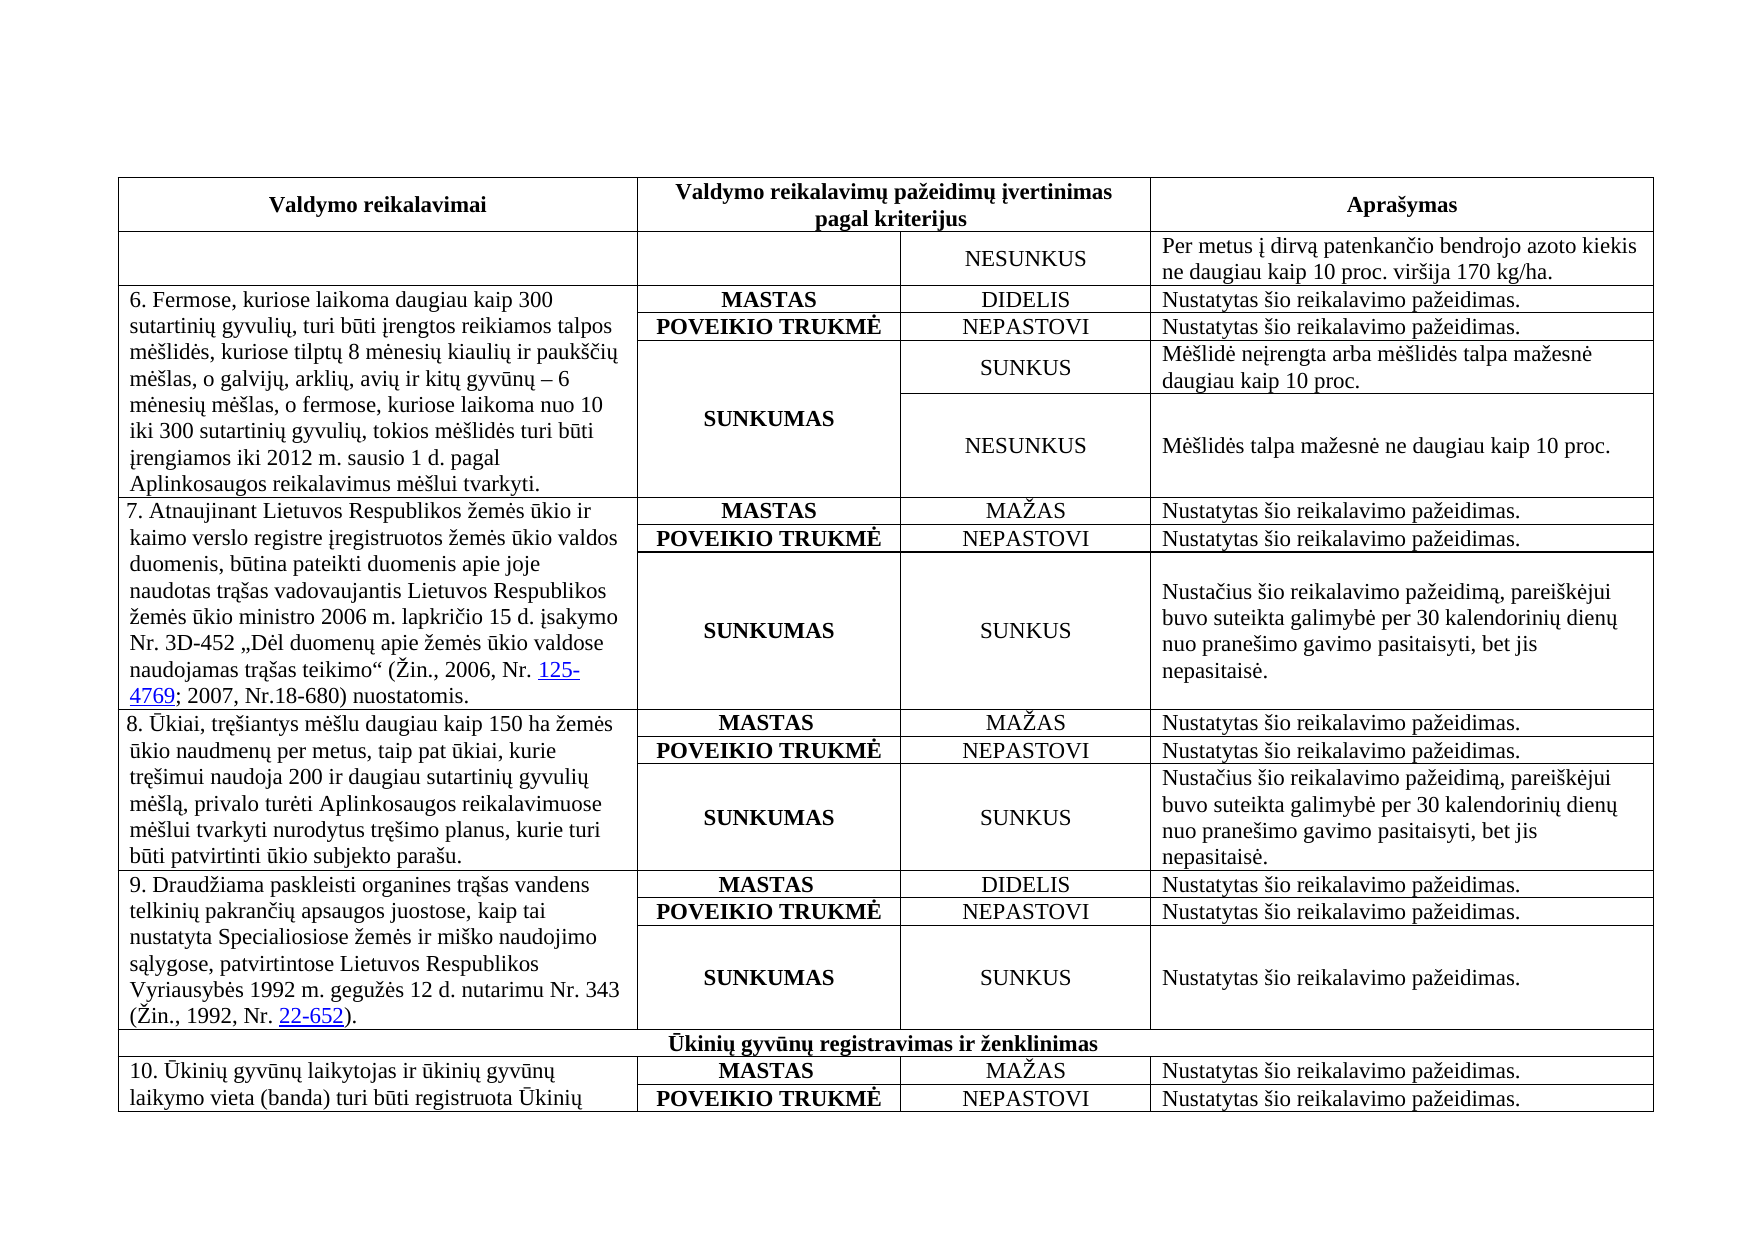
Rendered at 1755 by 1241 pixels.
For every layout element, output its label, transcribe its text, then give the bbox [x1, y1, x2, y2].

table_cell NEPASTOVI [901, 898, 1150, 924]
table_cell Mėšlidė neįrengta arba mėšlidės talpa mažesnė daugiau kaip 10 proc. [1151, 341, 1653, 393]
table_cell 10. Ūkinių gyvūnų laikytojas ir ūkinių gyvūnų laikymo vieta (banda) turi būti registruota Ūkinių gyvūnų registro duomenų bazėje vadovaujantis Ūkinių gyvūnų registravimo ir ženklinimo taisyklėmis, patvirtintomis Lietuvos Respublikos žemės ūkio ministro 2003 m. birželio 16 d. įsakymu Nr. 3D-234 (Žin., 2003, Nr. 60-2734; 2008, Nr. 120-4568) [119, 1057, 637, 1111]
table_cell NESUNKUS [901, 394, 1150, 497]
table_header Valdymo reikalavimai [119, 178, 637, 231]
table_cell Mėšlidės talpa mažesnė ne daugiau kaip 10 proc. [1151, 394, 1653, 497]
table_cell POVEIKIO TRUKMĖ [638, 1085, 900, 1111]
table_cell Nustatytas šio reikalavimo pažeidimas. [1151, 1085, 1653, 1111]
table_cell Nustatytas šio reikalavimo pažeidimas. [1151, 926, 1653, 1029]
table_cell DIDELIS [901, 871, 1150, 897]
table_cell MASTAS [638, 871, 900, 897]
table_cell SUNKUMAS [638, 926, 900, 1029]
table_cell SUNKUS [901, 553, 1150, 708]
table_cell 6. Fermose, kuriose laikoma daugiau kaip 300 sutartinių gyvulių, turi būti įrengtos reikiamos talpos mėšlidės, kuriose tilptų 8 mėnesių kiaulių ir paukščių mėšlas, o galvijų, arklių, avių ir kitų gyvūnų – 6 mėnesių mėšlas, o fermose, kuriose laikoma nuo 10 iki 300 sutartinių gyvulių, tokios mėšlidės turi būti įrengiamos iki 2012 m. sausio 1 d. pagal Aplinkosaugos reikalavimus mėšlui tvarkyti. [119, 286, 637, 497]
table_cell SUNKUMAS [638, 553, 900, 708]
table_cell Nustatytas šio reikalavimo pažeidimas. [1151, 871, 1653, 897]
table_cell Ūkinių gyvūnų registravimas ir ženklinimas [119, 1030, 1653, 1056]
table_cell 8. Ūkiai, tręšiantys mėšlu daugiau kaip 150 ha žemės ūkio naudmenų per metus, taip pat ūkiai, kurie tręšimui naudoja 200 ir daugiau sutartinių gyvulių mėšlą, privalo turėti Aplinkosaugos reikalavimuose mėšlui tvarkyti nurodytus tręšimo planus, kurie turi būti patvirtinti ūkio subjekto parašu. [119, 710, 637, 870]
table_cell Nustatytas šio reikalavimo pažeidimas. [1151, 898, 1653, 924]
table_cell MAŽAS [901, 710, 1150, 736]
table_cell Per metus į dirvą patenkančio bendrojo azoto kiekis ne daugiau kaip 10 proc. viršija 170 kg/ha. [1151, 232, 1653, 285]
table_cell SUNKUMAS [638, 764, 900, 870]
table_cell NEPASTOVI [901, 1085, 1150, 1111]
table_cell Nustatytas šio reikalavimo pažeidimas. [1151, 525, 1653, 551]
table_cell Nustatytas šio reikalavimo pažeidimas. [1151, 286, 1653, 312]
table_cell Nustatytas šio reikalavimo pažeidimas. [1151, 1057, 1653, 1084]
table_cell Nustatytas šio reikalavimo pažeidimas. [1151, 313, 1653, 339]
table_cell POVEIKIO TRUKMĖ [638, 313, 900, 339]
table_cell [638, 232, 900, 285]
table_cell MASTAS [638, 498, 900, 524]
table_header Valdymo reikalavimų pažeidimų įvertinimas pagal kriterijus [638, 178, 1150, 231]
table_cell NEPASTOVI [901, 737, 1150, 763]
table_cell SUNKUMAS [638, 341, 900, 497]
table_cell MASTAS [638, 1057, 900, 1084]
table_cell Nustatytas šio reikalavimo pažeidimas. [1151, 498, 1653, 524]
table_cell MAŽAS [901, 498, 1150, 524]
table_cell POVEIKIO TRUKMĖ [638, 898, 900, 924]
table_cell SUNKUS [901, 926, 1150, 1029]
table_cell [119, 232, 637, 285]
table_cell Nustatytas šio reikalavimo pažeidimas. [1151, 737, 1653, 763]
table_cell DIDELIS [901, 286, 1150, 312]
table_cell MAŽAS [901, 1057, 1150, 1084]
table_cell Nustačius šio reikalavimo pažeidimą, pareiškėjui buvo suteikta galimybė per 30 kalendorinių dienų nuo pranešimo gavimo pasitaisyti, bet jis nepasitaisė. [1151, 764, 1653, 870]
table_cell Nustačius šio reikalavimo pažeidimą, pareiškėjui buvo suteikta galimybė per 30 kalendorinių dienų nuo pranešimo gavimo pasitaisyti, bet jis nepasitaisė. [1151, 553, 1653, 708]
table_cell NEPASTOVI [901, 313, 1150, 339]
table_header Aprašymas [1151, 178, 1653, 231]
table_cell POVEIKIO TRUKMĖ [638, 525, 900, 551]
table_cell Nustatytas šio reikalavimo pažeidimas. [1151, 710, 1653, 736]
table_cell 7. Atnaujinant Lietuvos Respublikos žemės ūkio ir kaimo verslo registre įregistruotos žemės ūkio valdos duomenis, būtina pateikti duomenis apie joje naudotas trąšas vadovaujantis Lietuvos Respublikos žemės ūkio ministro 2006 m. lapkričio 15 d. įsakymo Nr. 3D-452 „Dėl duomenų apie žemės ūkio valdose naudojamas trąšas teikimo“ (Žin., 2006, Nr. 125-4769; 2007, Nr.18-680) nuostatomis. [119, 498, 637, 708]
table_cell NEPASTOVI [901, 525, 1150, 551]
table_cell 9. Draudžiama paskleisti organines trąšas vandens telkinių pakrančių apsaugos juostose, kaip tai nustatyta Specialiosiose žemės ir miško naudojimo sąlygose, patvirtintose Lietuvos Respublikos Vyriausybės 1992 m. gegužės 12 d. nutarimu Nr. 343 (Žin., 1992, Nr. 22-652). [119, 871, 637, 1029]
table_cell MASTAS [638, 710, 900, 736]
table_cell NESUNKUS [901, 232, 1150, 285]
table_cell SUNKUS [901, 764, 1150, 870]
table_cell SUNKUS [901, 341, 1150, 393]
table_cell POVEIKIO TRUKMĖ [638, 737, 900, 763]
table_cell MASTAS [638, 286, 900, 312]
